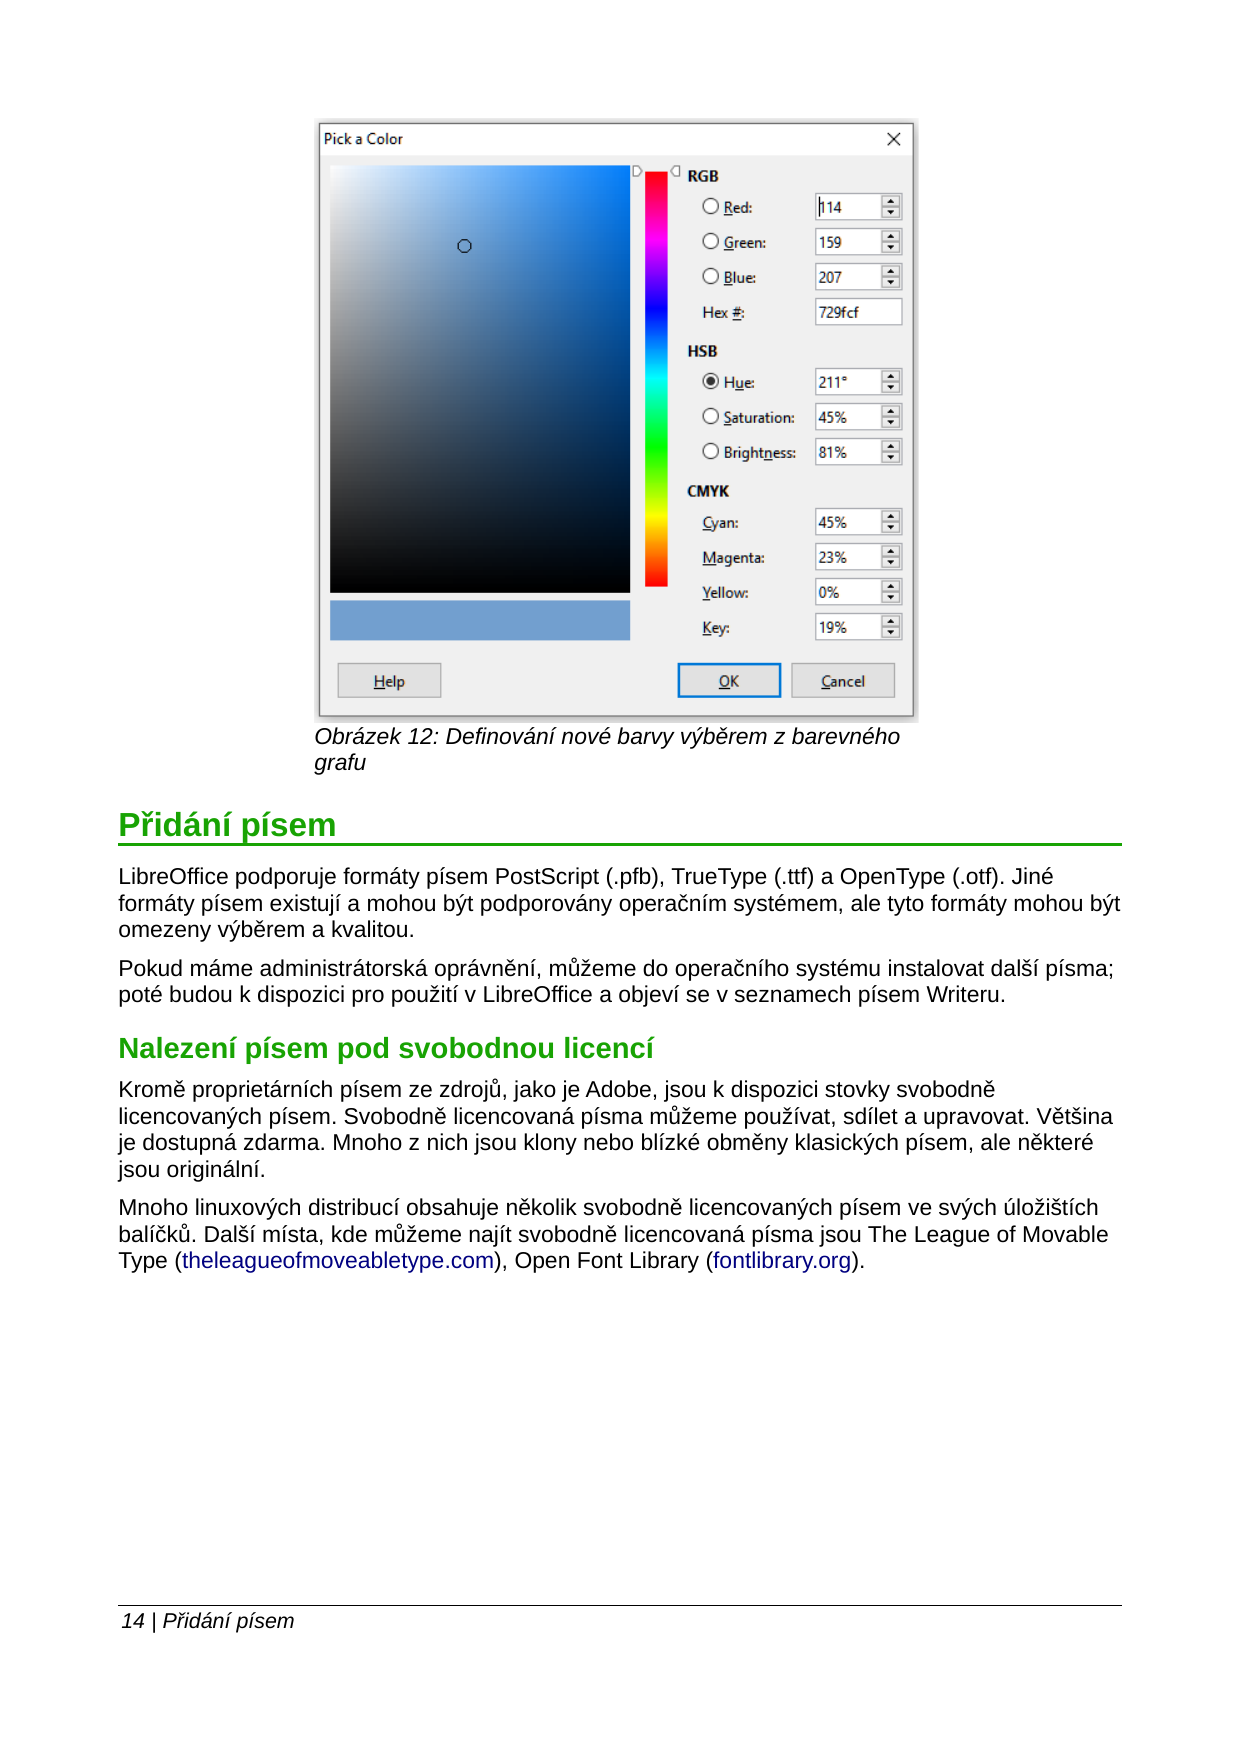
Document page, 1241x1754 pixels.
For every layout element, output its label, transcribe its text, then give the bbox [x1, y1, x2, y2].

text LibreOffice podporuje formáty písem PostScript (.pfb), TrueType (.ttf) a OpenType (.otf). Jiné formáty písem existují a mohou být podporovány operačním systémem, ale tyto formáty mohou být omezeny výběrem a kvalitou. [118, 863, 1122, 942]
subtitle Nalezení písem pod svobodnou licencí [118, 1031, 1122, 1065]
text Kromě proprietárních písem ze zdrojů, jako je Adobe, jsou k dispozici stovky svobodně licencovaných písem. Svobodně licencovaná písma můžeme používat, sdílet a upravovat. Většina je dostupná zdarma. Mnoho z nich jsou klony nebo blízké obměny klasických písem, ale některé jsou originální. [118, 1076, 1122, 1182]
subtitle Přidání písem [118, 805, 1122, 843]
text Mnoho linuxových distribucí obsahuje několik svobodně licencovaných písem ve svých úložištích balíčků. Další místa, kde můžeme najít svobodně licencovaná písma jsou The League of Movable Type (theleagueofmoveabletype.com), Open Font Library (fontlibrary.org). [118, 1194, 1122, 1273]
text Pokud máme administrátorská oprávnění, můžeme do operačního systému instalovat další písma; poté budou k dispozici pro použití v LibreOffice a objeví se v seznamech písem Writeru. [118, 955, 1122, 1007]
text Obrázek 12: Definování nové barvy výběrem z barevného grafu [314, 118, 926, 776]
picture [314, 118, 919, 723]
